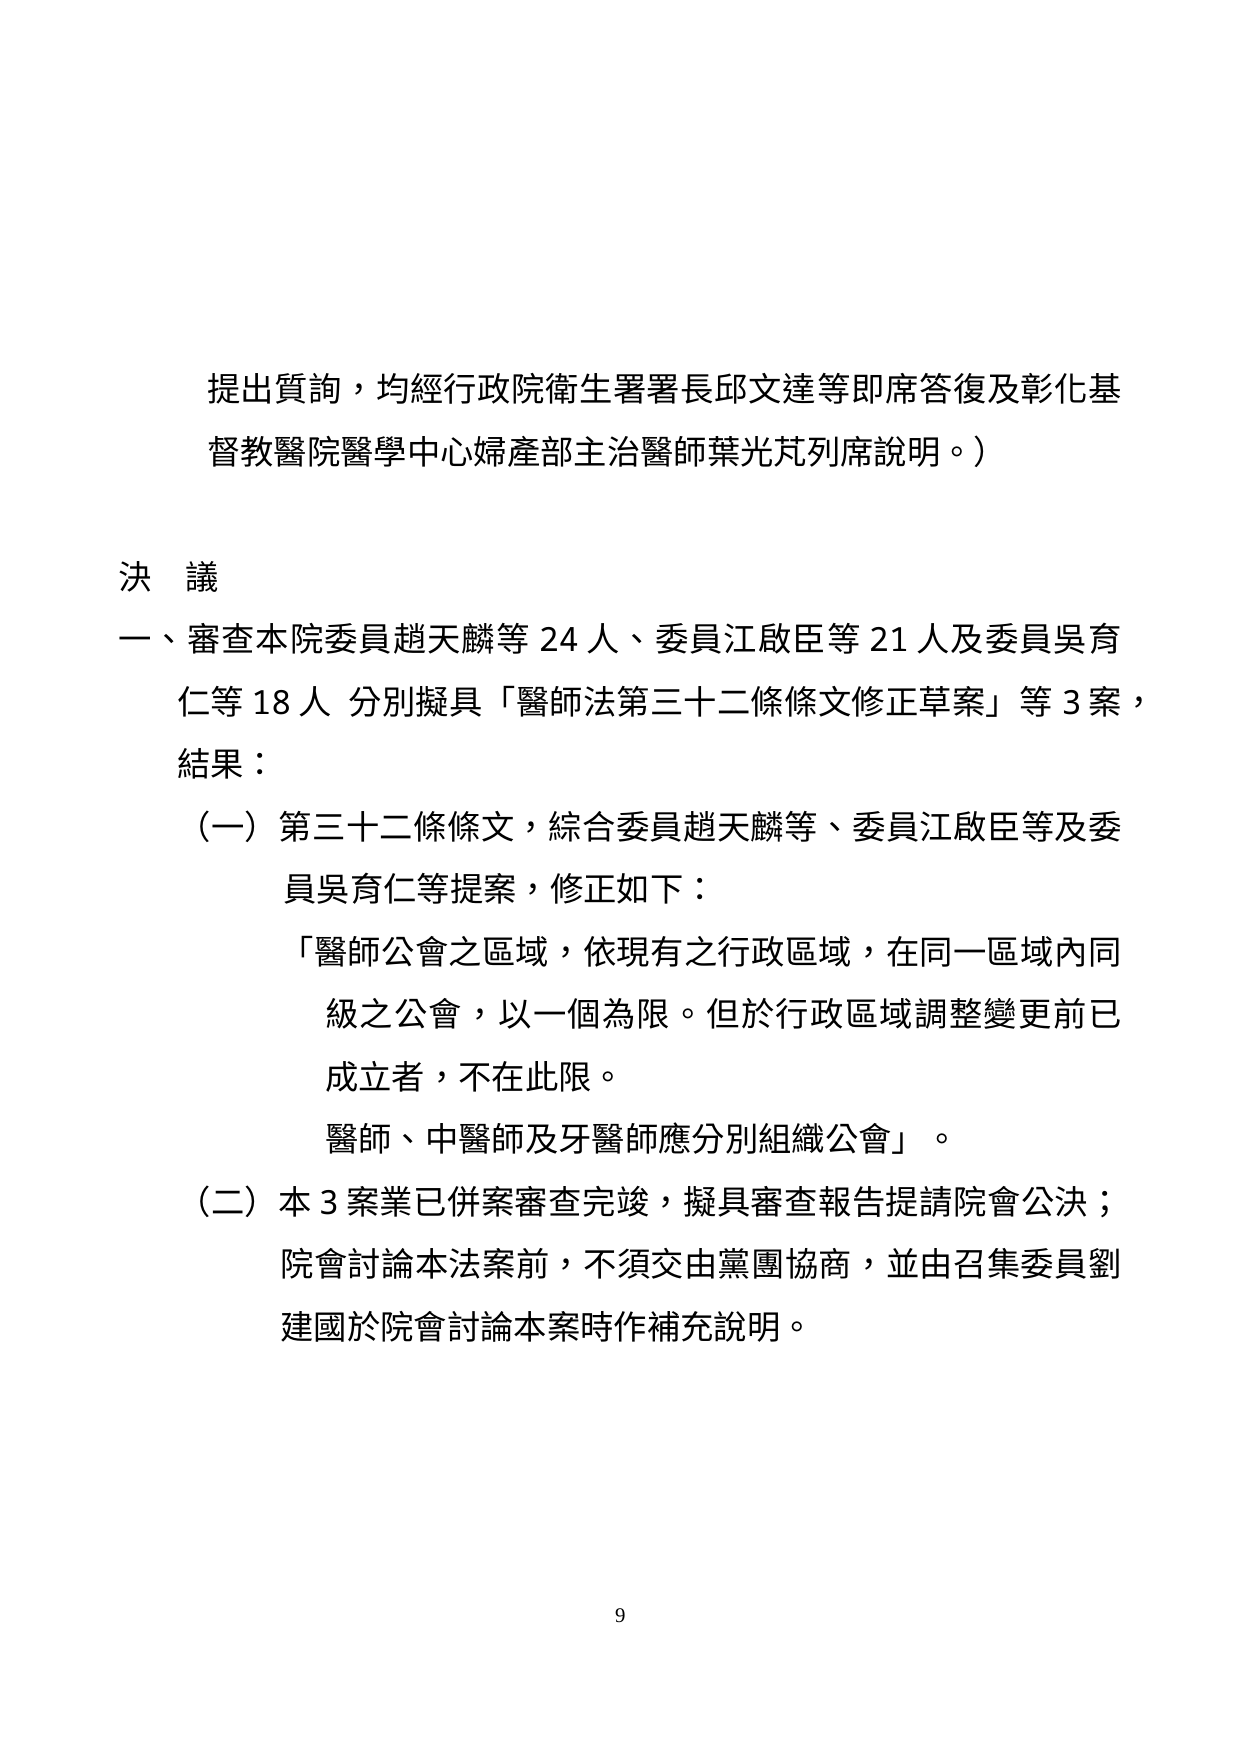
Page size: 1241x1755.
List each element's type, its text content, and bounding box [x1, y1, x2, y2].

text 醫師、中醫師及牙醫師應分別組織公會」。 [325, 1096, 1122, 1158]
text 一、審查本院委員趙天麟等24人、委員江啟臣等21人及委員吳育仁等18人 分別擬具「醫師法第三十二條條文修正草案」等3案，結果： [118, 596, 1122, 783]
text 決 議 [118, 533, 1122, 596]
text 「醫師公會之區域，依現有之行政區域，在同一區域內同級之公會，以一個為限。但於行政區域調整變更前已成立者，不在此限。 [280, 908, 1122, 1096]
text 提出質詢，均經行政院衛生署署長邱文達等即席答復及彰化基督教醫院醫學中心婦產部主治醫師葉光芃列席說明。） [163, 346, 1122, 471]
text （一）第三十二條條文，綜合委員趙天麟等、委員江啟臣等及委員吳育仁等提案，修正如下： [177, 783, 1122, 908]
text （二）本3案業已併案審查完竣，擬具審查報告提請院會公決；院會討論本法案前，不須交由黨團協商，並由召集委員劉建國於院會討論本案時作補充說明。 [177, 1158, 1122, 1346]
